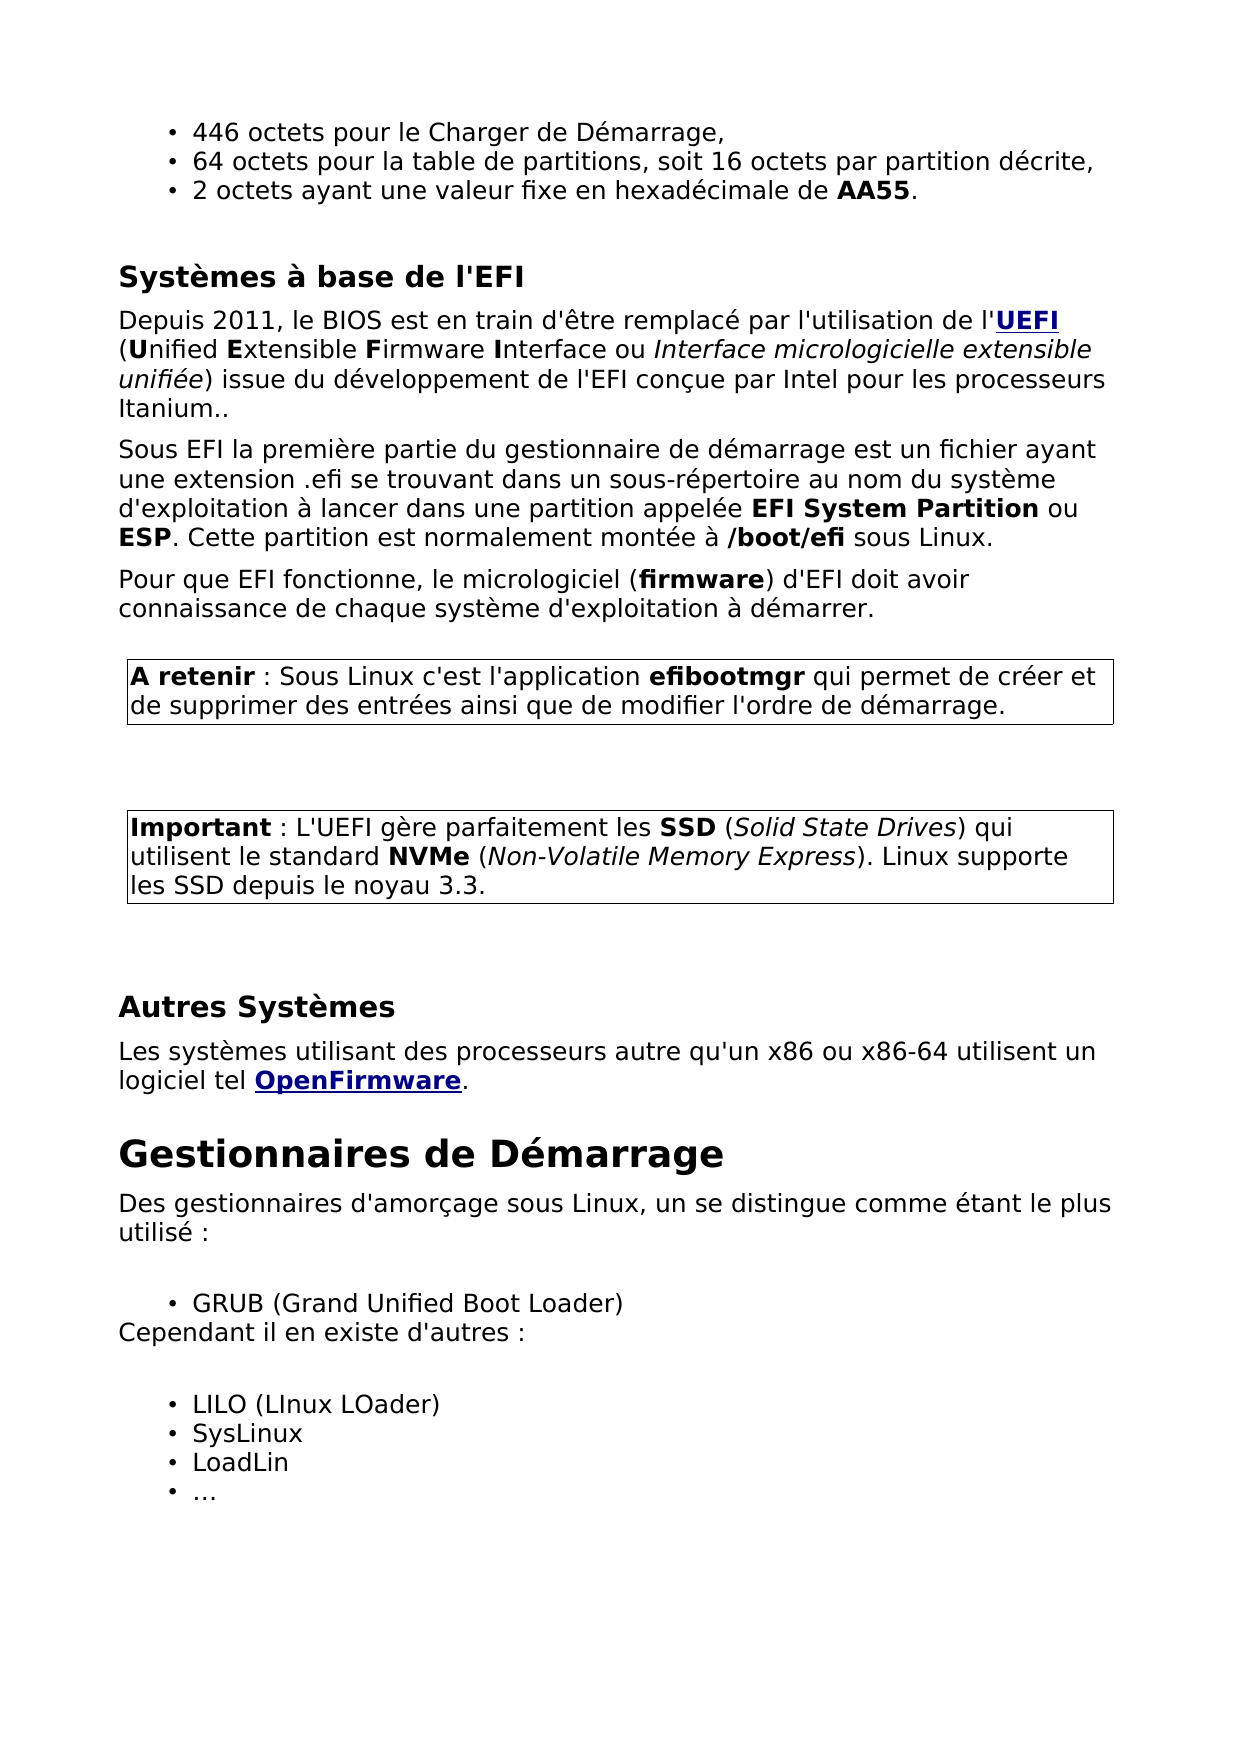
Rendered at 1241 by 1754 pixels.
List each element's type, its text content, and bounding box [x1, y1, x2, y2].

text Les systèmes utilisant des processeurs autre qu'un x86 ou x86-64 utilisent un logiciel tel OpenFirmware. [118, 1037, 1122, 1096]
text Pour que EFI fonctionne, le micrologiciel (firmware) d'EFI doit avoir connaissance de chaque système d'exploitation à démarrer. [118, 565, 1122, 623]
text Des gestionnaires d'amorçage sous Linux, un se distingue comme étant le plus utilisé : [118, 1189, 1122, 1247]
table_header Important : L'UEFI gère parfaitement les SSD (Solid State Drives) qui utilisent le standard NVMe (Non-Volatile Memory Express). Linux supporte les SSD depuis le noyau 3.3. [128, 811, 1113, 903]
list 64 octets pour la table de partitions, soit 16 octets par partition décrite, [177, 147, 1122, 176]
text Sous EFI la première partie du gestionnaire de démarrage est un fichier ayant une extension .efi se trouvant dans un sous-répertoire au nom du système d'exploitation à lancer dans une partition appelée EFI System Partition ou ESP. Cette partition est normalement montée à /boot/efi sous Linux. [118, 436, 1122, 552]
list LoadLin [177, 1448, 1122, 1477]
subtitle Autres Systèmes [118, 991, 1122, 1025]
list 446 octets pour le Charger de Démarrage, [177, 118, 1122, 147]
text Depuis 2011, le BIOS est en train d'être remplacé par l'utilisation de l'UEFI (Unified Extensible Firmware Interface ou Interface micrologicielle extensible unifiée) issue du développement de l'EFI conçue par Intel pour les processeurs Itanium.. [118, 307, 1122, 423]
list 2 octets ayant une valeur fixe en hexadécimale de AA55. [177, 176, 1122, 206]
subtitle Gestionnaires de Démarrage [118, 1133, 1122, 1177]
text Cependant il en existe d'autres : [118, 1319, 1122, 1348]
list SysLinux [177, 1419, 1122, 1448]
table_header A retenir : Sous Linux c'est l'application efibootmgr qui permet de créer et de supprimer des entrées ainsi que de modifier l'ordre de démarrage. [128, 660, 1113, 724]
list … [177, 1477, 1122, 1506]
list LILO (LInux LOader) [177, 1390, 1122, 1419]
list GRUB (Grand Unified Boot Loader) [177, 1289, 1122, 1319]
subtitle Systèmes à base de l'EFI [118, 260, 1122, 294]
